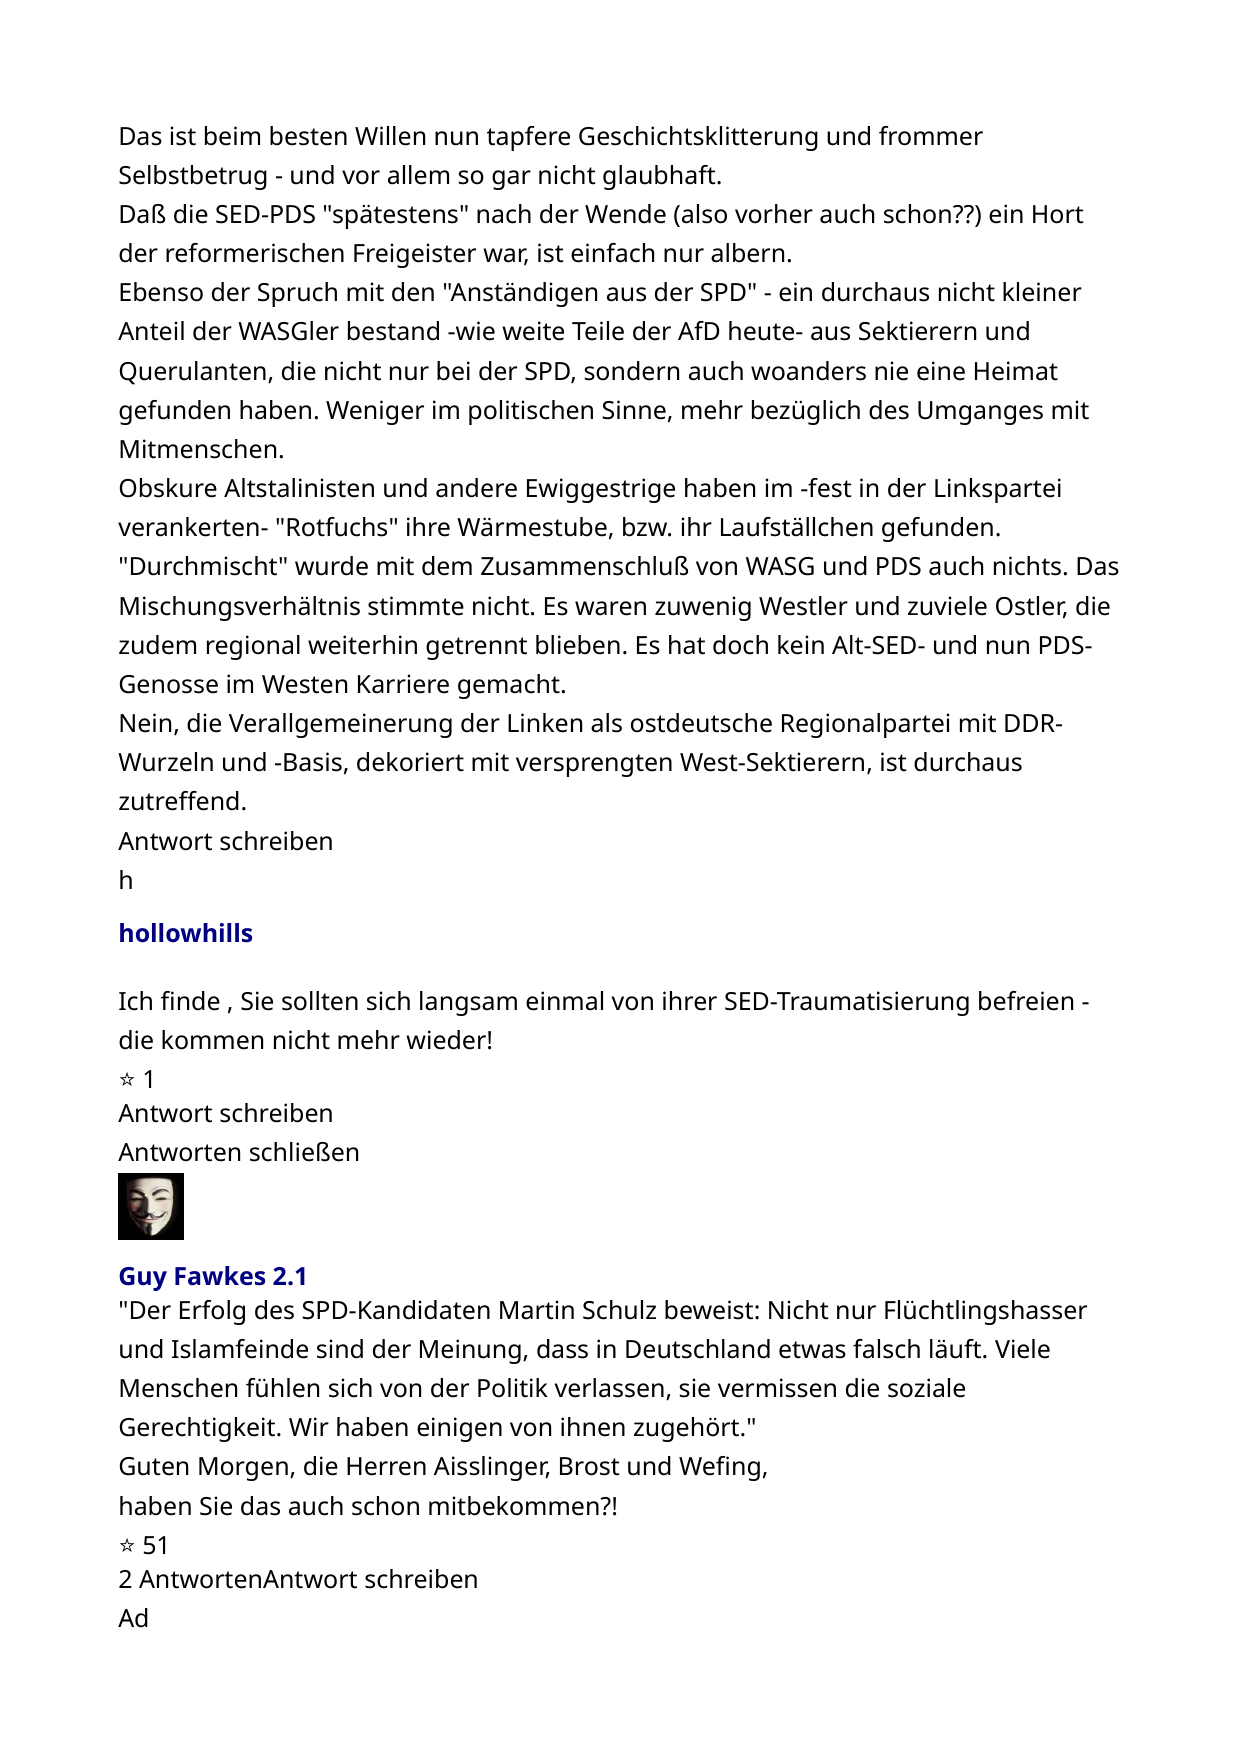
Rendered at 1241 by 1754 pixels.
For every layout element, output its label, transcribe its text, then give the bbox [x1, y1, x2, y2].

picture [118, 1173, 184, 1240]
text h [118, 862, 1122, 896]
text "Der Erfolg des SPD-Kandidaten Martin Schulz beweist: Nicht nur Flüchtlingshasser und Islamfeinde sind der Meinung, dass in Deutschland etwas falsch läuft. Viele Menschen fühlen sich von der Politik verlassen, sie vermissen die soziale Gerechtigkeit. Wir haben einigen von ihnen zugehört." [118, 1292, 1122, 1444]
text ⭐️ 1 [118, 1061, 1122, 1096]
text Ebenso der Spruch mit den "Anständigen aus der SPD" - ein durchaus nicht kleiner Anteil der WASGler bestand -wie weite Teile der AfD heute- aus Sektierern und Querulanten, die nicht nur bei der SPD, sondern auch woanders nie eine Heimat gefunden haben. Weniger im politischen Sinne, mehr bezüglich des Umganges mit Mitmenschen. [118, 275, 1122, 466]
text Obskure Altstalinisten und andere Ewiggestrige haben im -fest in der Linkspartei verankerten- "Rotfuchs" ihre Wärmestube, bzw. ihr Laufställchen gefunden. [118, 471, 1122, 544]
text Antworten schließen [118, 1135, 1122, 1169]
text Das ist beim besten Willen nun tapfere Geschichtsklitterung und frommer Selbstbetrug - und vor allem so gar nicht glaubhaft. [118, 118, 1122, 191]
text 2 AntwortenAntwort schreiben [118, 1561, 1122, 1596]
subtitle hollowhills [118, 916, 1122, 950]
subtitle Guy Fawkes 2.1 [118, 1258, 1122, 1292]
text Antwort schreiben [118, 1096, 1122, 1129]
text Daß die SED-PDS "spätestens" nach der Wende (also vorher auch schon??) ein Hort der reformerischen Freigeister war, ist einfach nur albern. [118, 196, 1122, 270]
text Antwort schreiben [118, 823, 1122, 857]
text Ad [118, 1601, 1122, 1635]
text Ich finde , Sie sollten sich langsam einmal von ihrer SED-Traumatisierung befreien - die kommen nicht mehr wieder! [118, 983, 1122, 1056]
text Nein, die Verallgemeinerung der Linken als ostdeutsche Regionalpartei mit DDR-Wurzeln und -Basis, dekoriert mit versprengten West-Sektierern, ist durchaus zutreffend. [118, 706, 1122, 818]
text Guten Morgen, die Herren Aisslinger, Brost und Wefing, [118, 1449, 1122, 1483]
text ⭐️ 51 [118, 1527, 1122, 1561]
text haben Sie das auch schon mitbekommen?! [118, 1488, 1122, 1522]
text "Durchmischt" wurde mit dem Zusammenschluß von WASG und PDS auch nichts. Das Mischungsverhältnis stimmte nicht. Es waren zuwenig Westler und zuviele Ostler, die zudem regional weiterhin getrennt blieben. Es hat doch kein Alt-SED- und nun PDS-Genosse im Westen Karriere gemacht. [118, 549, 1122, 701]
